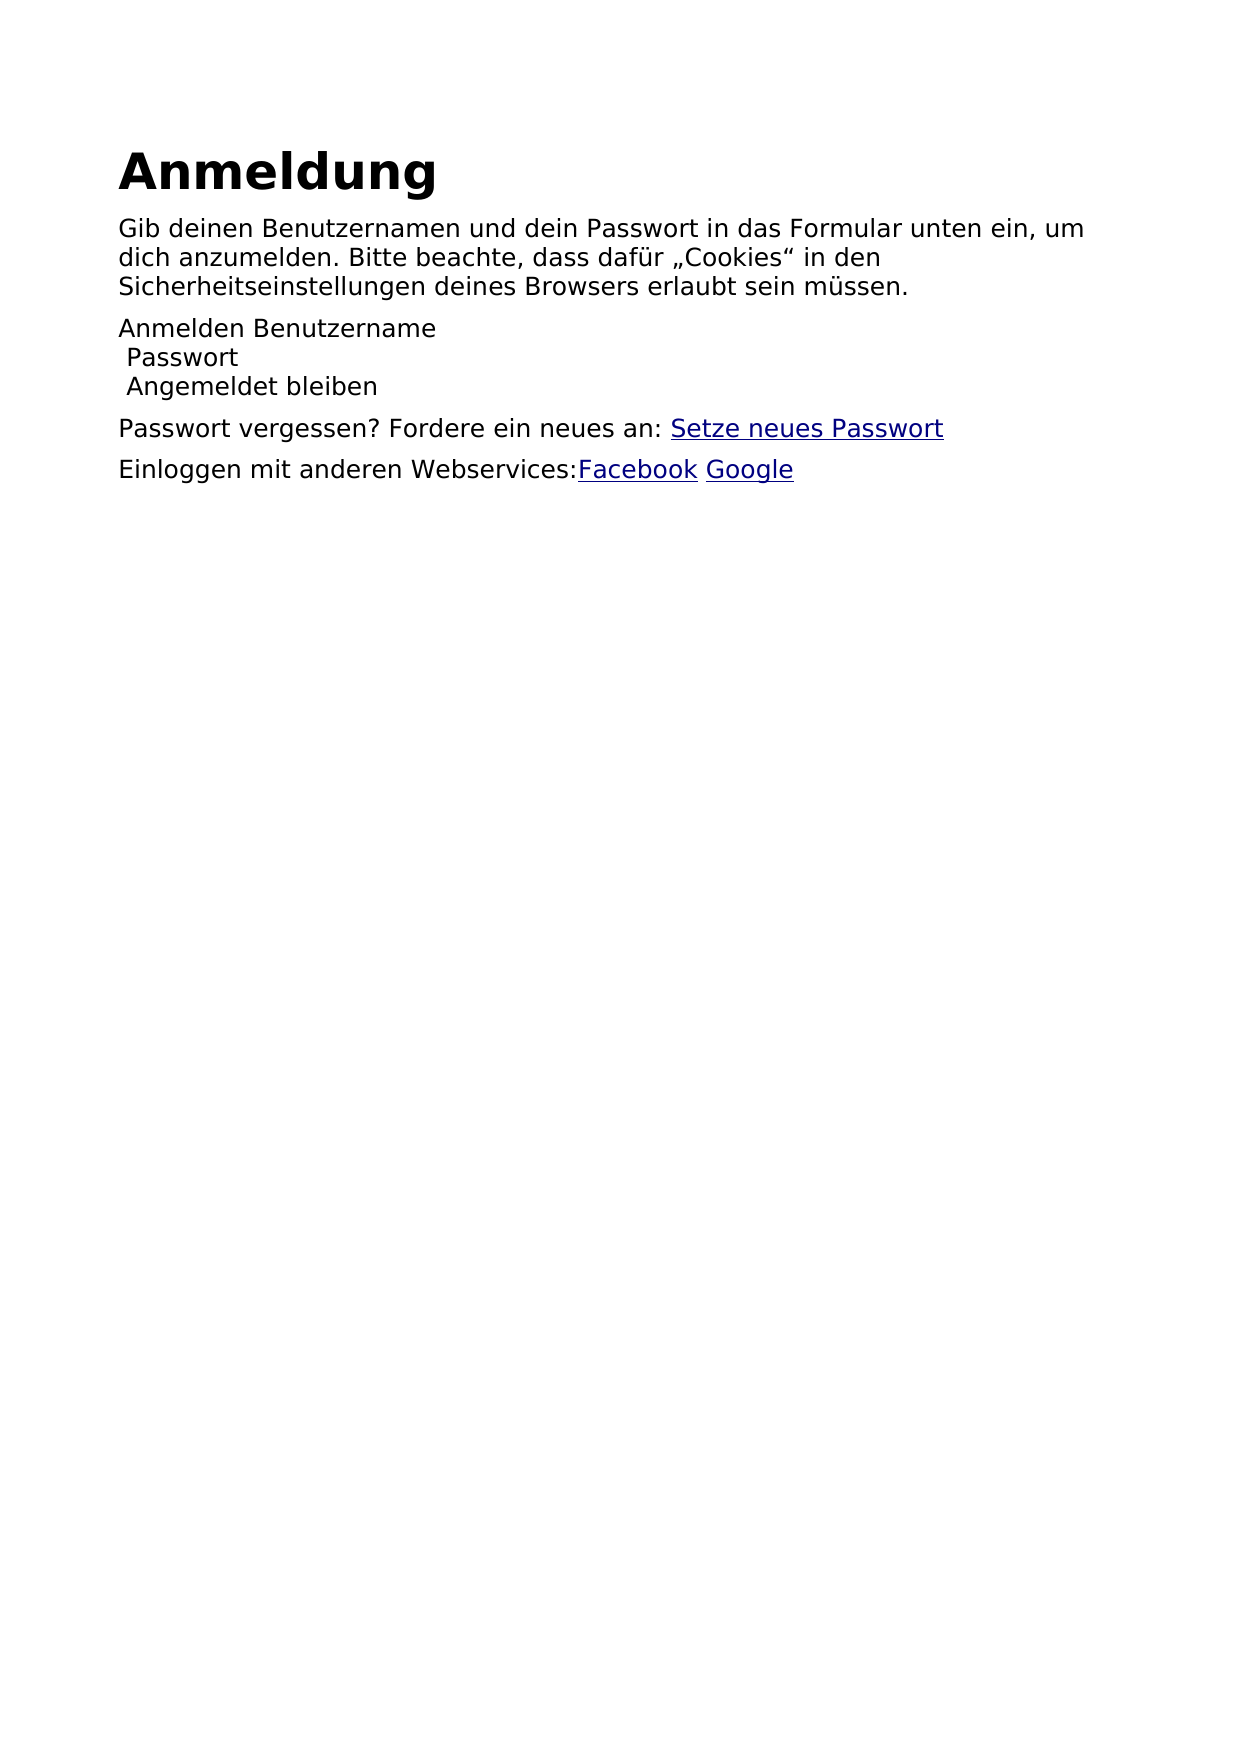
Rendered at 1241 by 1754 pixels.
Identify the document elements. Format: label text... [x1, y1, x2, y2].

text Passwort vergessen? Fordere ein neues an: Setze neues Passwort [118, 414, 1122, 443]
text Gib deinen Benutzernamen und dein Passwort in das Formular unten ein, um dich anzumelden. Bitte beachte, dass dafür „Cookies“ in den Sicherheitseinstellungen deines Browsers erlaubt sein müssen. [118, 214, 1122, 301]
subtitle Anmeldung [118, 143, 1122, 201]
text Einloggen mit anderen Webservices:Facebook Google [118, 456, 1122, 485]
text Anmelden Benutzername Passwort Angemeldet bleiben [118, 314, 1122, 401]
